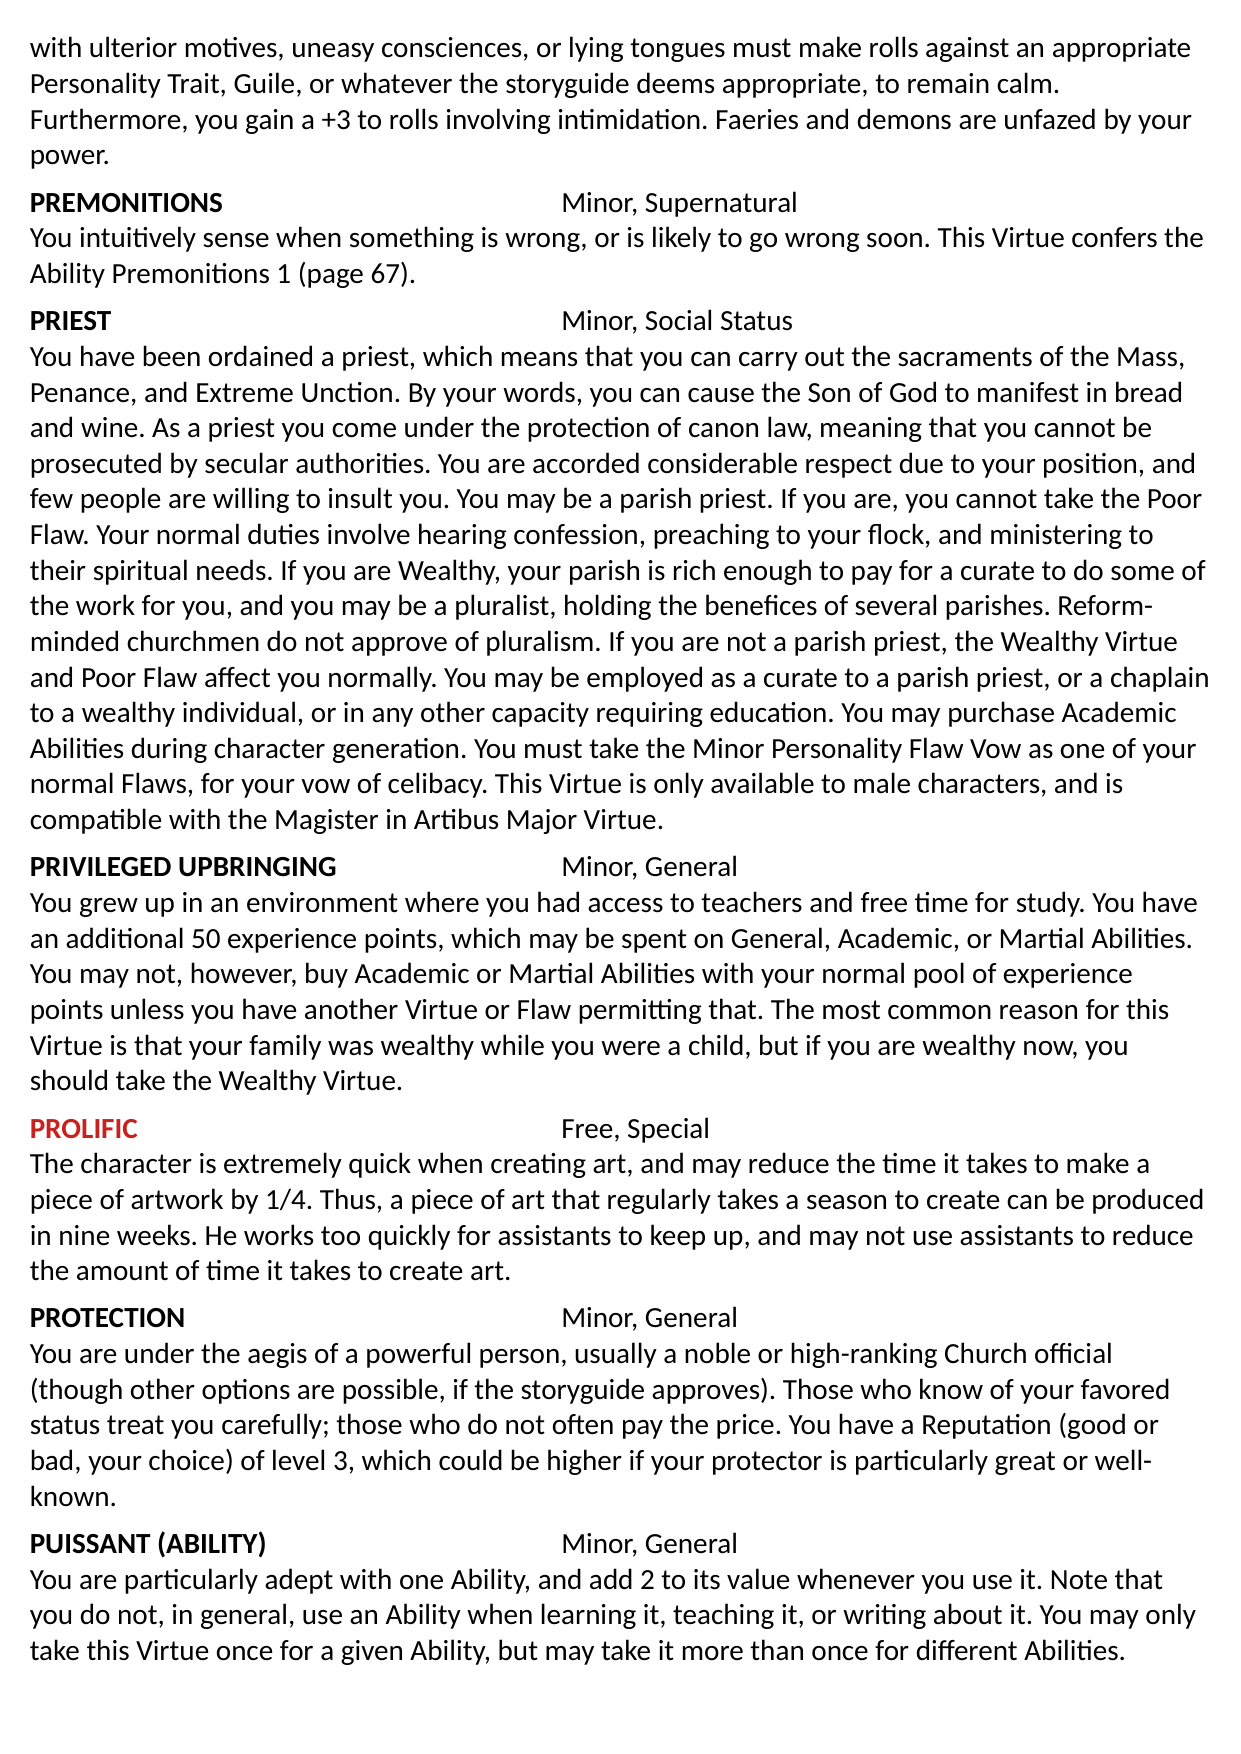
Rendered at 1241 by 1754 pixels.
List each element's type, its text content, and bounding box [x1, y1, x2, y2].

text PREMONITIONS Minor, Supernatural You intuitively sense when something is wrong, or is likely to go wrong soon. This Virtue confers the Ability Premonitions 1 (page 67). [29, 184, 1211, 291]
text PROTECTION Minor, General You are under the aegis of a powerful person, usually a noble or high-ranking Church official (though other options are possible, if the storyguide approves). Those who know of your favored status treat you carefully; those who do not often pay the price. You have a Reputation (good or bad, your choice) of level 3, which could be higher if your protector is particularly great or well-known. [29, 1299, 1211, 1513]
text PUISSANT (ABILITY) Minor, General You are particularly adept with one Ability, and add 2 to its value whenever you use it. Note that you do not, in general, use an Ability when learning it, teaching it, or writing about it. You may only take this Virtue once for a given Ability, but may take it more than once for different Abilities. [29, 1525, 1211, 1668]
text PROLIFIC Free, Special The character is extremely quick when creating art, and may reduce the time it takes to make a piece of artwork by 1/4. Thus, a piece of art that regularly takes a season to create can be produced in nine weeks. He works too quickly for assistants to keep up, and may not use assistants to reduce the amount of time it takes to create art. [29, 1110, 1211, 1288]
text PRIEST Minor, Social Status You have been ordained a priest, which means that you can carry out the sacraments of the Mass, Penance, and Extreme Unction. By your words, you can cause the Son of God to manifest in bread and wine. As a priest you come under the protection of canon law, meaning that you cannot be prosecuted by secular authorities. You are accorded considerable respect due to your position, and few people are willing to insult you. You may be a parish priest. If you are, you cannot take the Poor Flaw. Your normal duties involve hearing confession, preaching to your flock, and ministering to their spiritual needs. If you are Wealthy, your parish is rich enough to pay for a curate to do some of the work for you, and you may be a pluralist, holding the benefices of several parishes. Reform-minded churchmen do not approve of pluralism. If you are not a parish priest, the Wealthy Virtue and Poor Flaw affect you normally. You may be employed as a curate to a parish priest, or a chaplain to a wealthy individual, or in any other capacity requiring education. You may purchase Academic Abilities during character generation. You must take the Minor Personality Flaw Vow as one of your normal Flaws, for your vow of celibacy. This Virtue is only available to male characters, and is compatible with the Magister in Artibus Major Virtue. [29, 302, 1211, 837]
text PRIVILEGED UPBRINGING Minor, General You grew up in an environment where you had access to teachers and free time for study. You have an additional 50 experience points, which may be spent on General, Academic, or Martial Abilities. You may not, however, buy Academic or Martial Abilities with your normal pool of experience points unless you have another Virtue or Flaw permitting that. The most common reason for this Virtue is that your family was wealthy while you were a child, but if you are wealthy now, you should take the Wealthy Virtue. [29, 848, 1211, 1098]
text with ulterior motives, uneasy consciences, or lying tongues must make rolls against an appropriate Personality Trait, Guile, or whatever the storyguide deems appropriate, to remain calm. Furthermore, you gain a +3 to rolls involving intimidation. Faeries and demons are unfazed by your power. [29, 29, 1211, 172]
